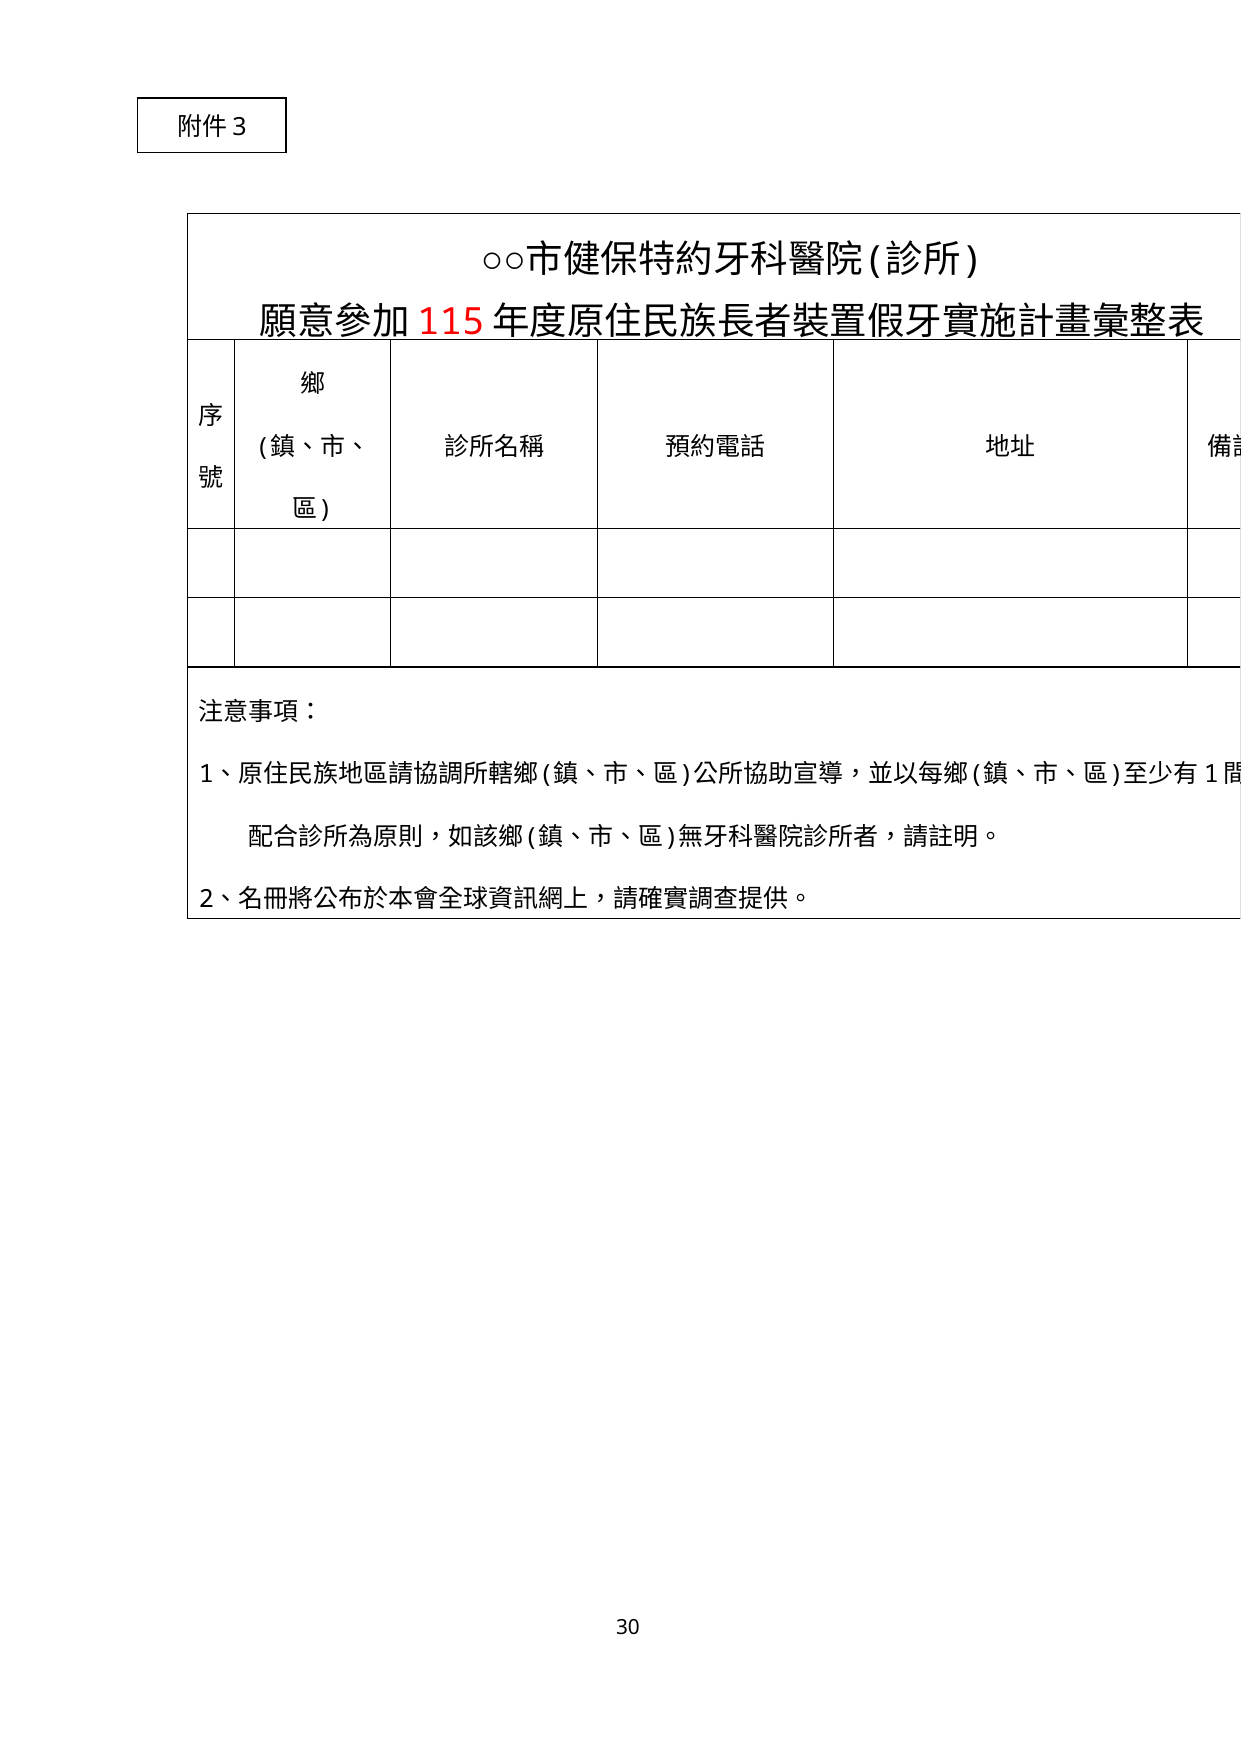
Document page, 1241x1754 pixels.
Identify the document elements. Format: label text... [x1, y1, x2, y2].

table_cell 預約電話 [598, 340, 833, 528]
table_header ○○市健保特約牙科醫院(診所) 願意參加115年度原住民族長者裝置假牙實施計畫彙整表 [188, 214, 1240, 339]
table_cell 診所名稱 [391, 340, 597, 528]
table_cell [391, 598, 597, 666]
table_cell [834, 529, 1187, 597]
table_cell 地址 [834, 340, 1187, 528]
table_cell [598, 529, 833, 597]
table_cell [235, 529, 390, 597]
table_cell 序號 [188, 340, 234, 528]
table_cell [235, 598, 390, 666]
table_cell [1188, 529, 1240, 597]
table_cell 注意事項： 原住民族地區請協調所轄鄉(鎮、市、區)公所協助宣導，並以每鄉(鎮、市、區)至少有1間配合診所為原則，如該鄉(鎮、市、區)無牙科醫院診所者，請註明。 名冊將公布於本會全球資訊網上，請確實調查提供。 [188, 668, 1240, 917]
text 附件3 [153, 106, 270, 142]
table_cell [1188, 598, 1240, 666]
table_cell [598, 598, 833, 666]
table_cell [188, 598, 234, 666]
table_cell [188, 529, 234, 597]
table_cell 鄉 (鎮、市、區) [235, 340, 390, 528]
table_cell 備註 [1188, 340, 1240, 528]
table_cell [834, 598, 1187, 666]
table_cell [391, 529, 597, 597]
